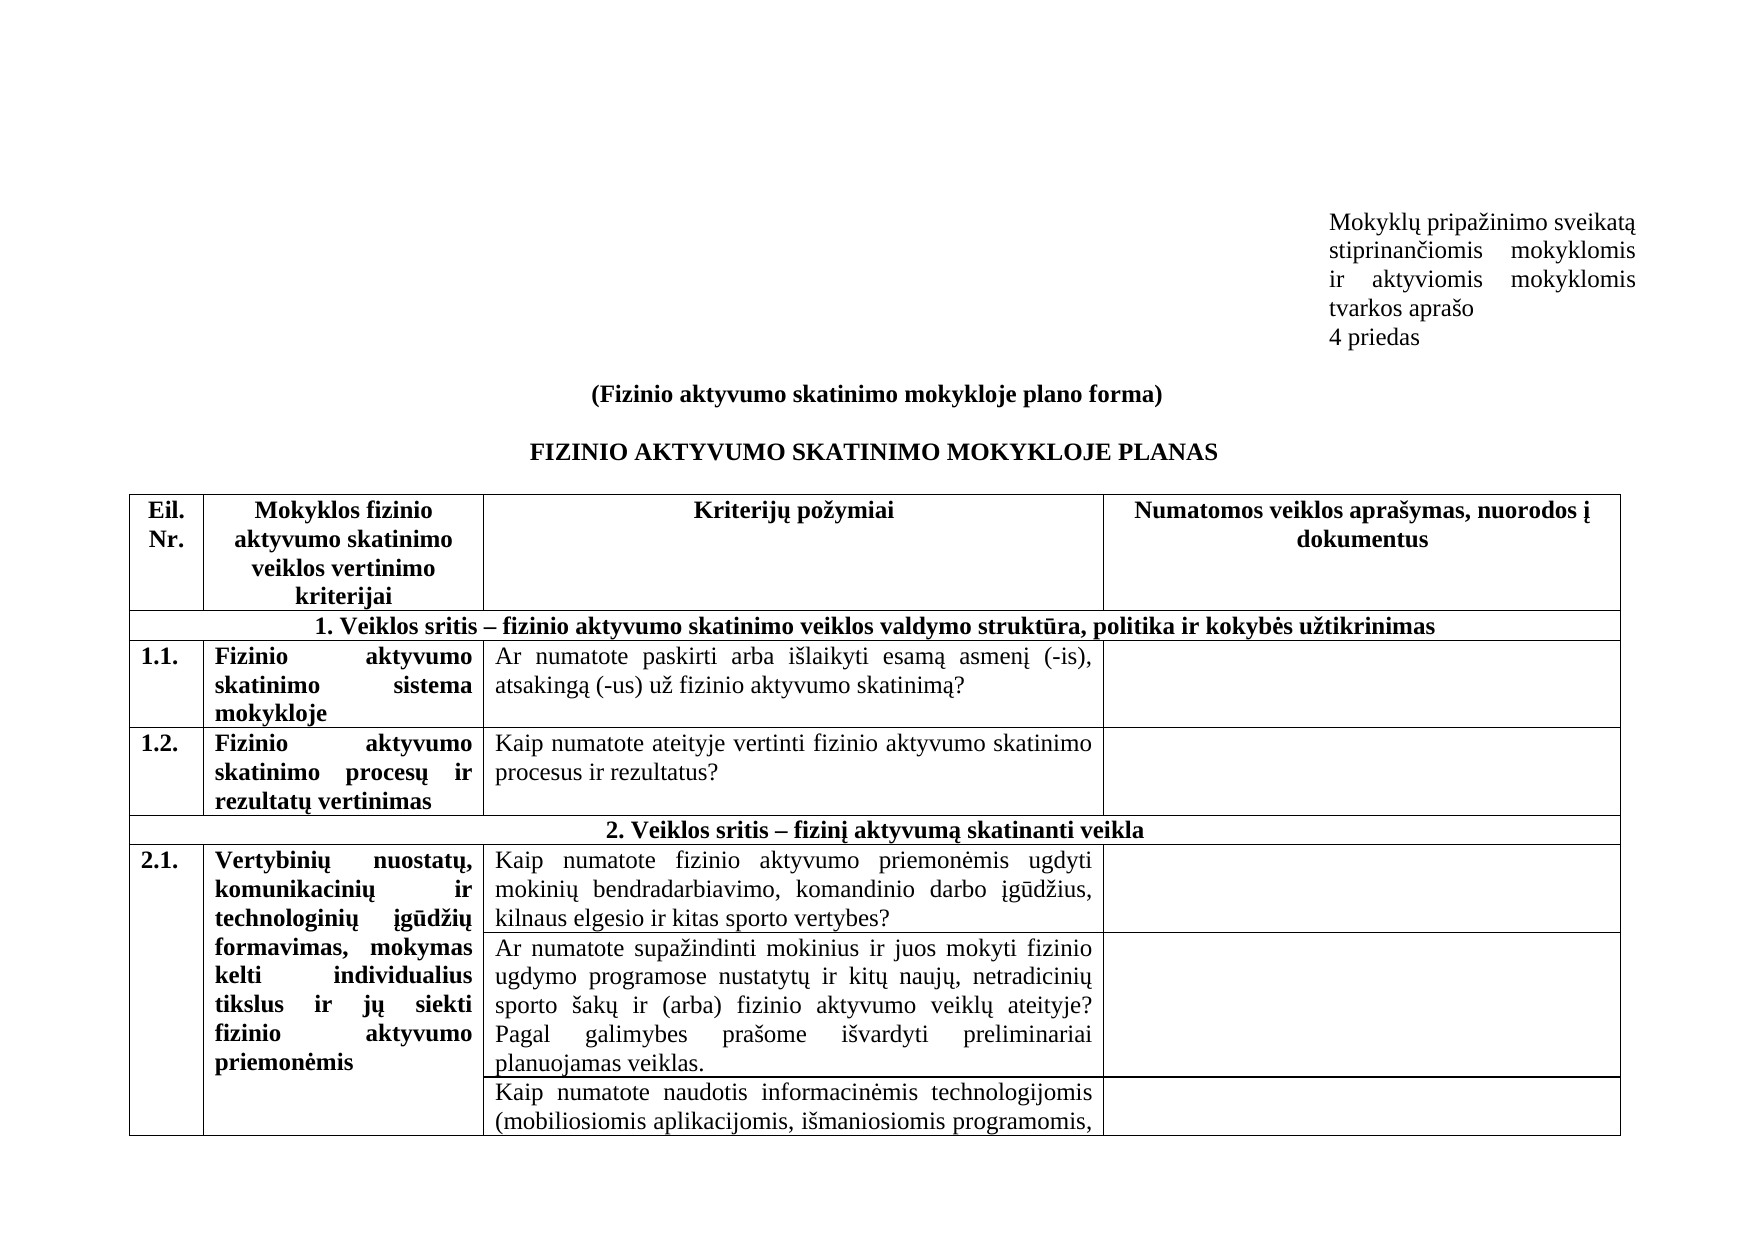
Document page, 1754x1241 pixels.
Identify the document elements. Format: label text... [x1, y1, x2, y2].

table_cell Fizinio aktyvumo skatinimo sistema mokykloje [204, 641, 483, 727]
table_cell 1. Veiklos sritis – fizinio aktyvumo skatinimo veiklos valdymo struktūra, politika ir kokybės užtikrinimas [130, 611, 1620, 640]
text FIZINIO AKTYVUMO SKATINIMO MOKYKLOJE PLANAS [118, 437, 1636, 465]
table_cell [1104, 845, 1620, 932]
table_cell Vertybinių nuostatų, komunikacinių ir technologinių įgūdžių formavimas, mokymas kelti individualius tikslus ir jų siekti fizinio aktyvumo priemonėmis [204, 845, 483, 1135]
table_cell Kaip numatote naudotis informacinėmis technologijomis (mobiliosiomis aplikacijomis, išmaniosiomis programomis, [484, 1078, 1103, 1135]
table_cell 2. Veiklos sritis – fizinį aktyvumą skatinanti veikla [130, 816, 1620, 844]
table_header Numatomos veiklos aprašymas, nuorodos į dokumentus [1104, 495, 1620, 610]
table_cell Ar numatote supažindinti mokinius ir juos mokyti fizinio ugdymo programose nustatytų ir kitų naujų, netradicinių sporto šakų ir (arba) fizinio aktyvumo veiklų ateityje? Pagal galimybes prašome išvardyti preliminariai planuojamas veiklas. [484, 933, 1103, 1076]
table_cell [1104, 641, 1620, 727]
table_header Mokyklos fizinio aktyvumo skatinimo veiklos vertinimo kriterijai [204, 495, 483, 610]
table_cell [1104, 933, 1620, 1076]
table_cell [1104, 1078, 1620, 1135]
table_cell [1104, 728, 1620, 814]
text Mokyklų pripažinimo sveikatą stiprinančiomis mokyklomis ir aktyviomis mokyklomis tvarkos aprašo [1329, 207, 1636, 322]
table_header Kriterijų požymiai [484, 495, 1103, 610]
text (Fizinio aktyvumo skatinimo mokykloje plano forma) [118, 379, 1636, 408]
table_cell Fizinio aktyvumo skatinimo procesų ir rezultatų vertinimas [204, 728, 483, 814]
table_cell Kaip numatote fizinio aktyvumo priemonėmis ugdyti mokinių bendradarbiavimo, komandinio darbo įgūdžius, kilnaus elgesio ir kitas sporto vertybes? [484, 845, 1103, 932]
table_cell 1.2. [130, 728, 203, 814]
table_cell 2.1. [130, 845, 203, 1135]
table_cell Ar numatote paskirti arba išlaikyti esamą asmenį (-is), atsakingą (-us) už fizinio aktyvumo skatinimą? [484, 641, 1103, 727]
table_cell Kaip numatote ateityje vertinti fizinio aktyvumo skatinimo procesus ir rezultatus? [484, 728, 1103, 814]
table_header Eil. Nr. [130, 495, 203, 610]
table_cell 1.1. [130, 641, 203, 727]
text 4 priedas [1329, 322, 1636, 350]
